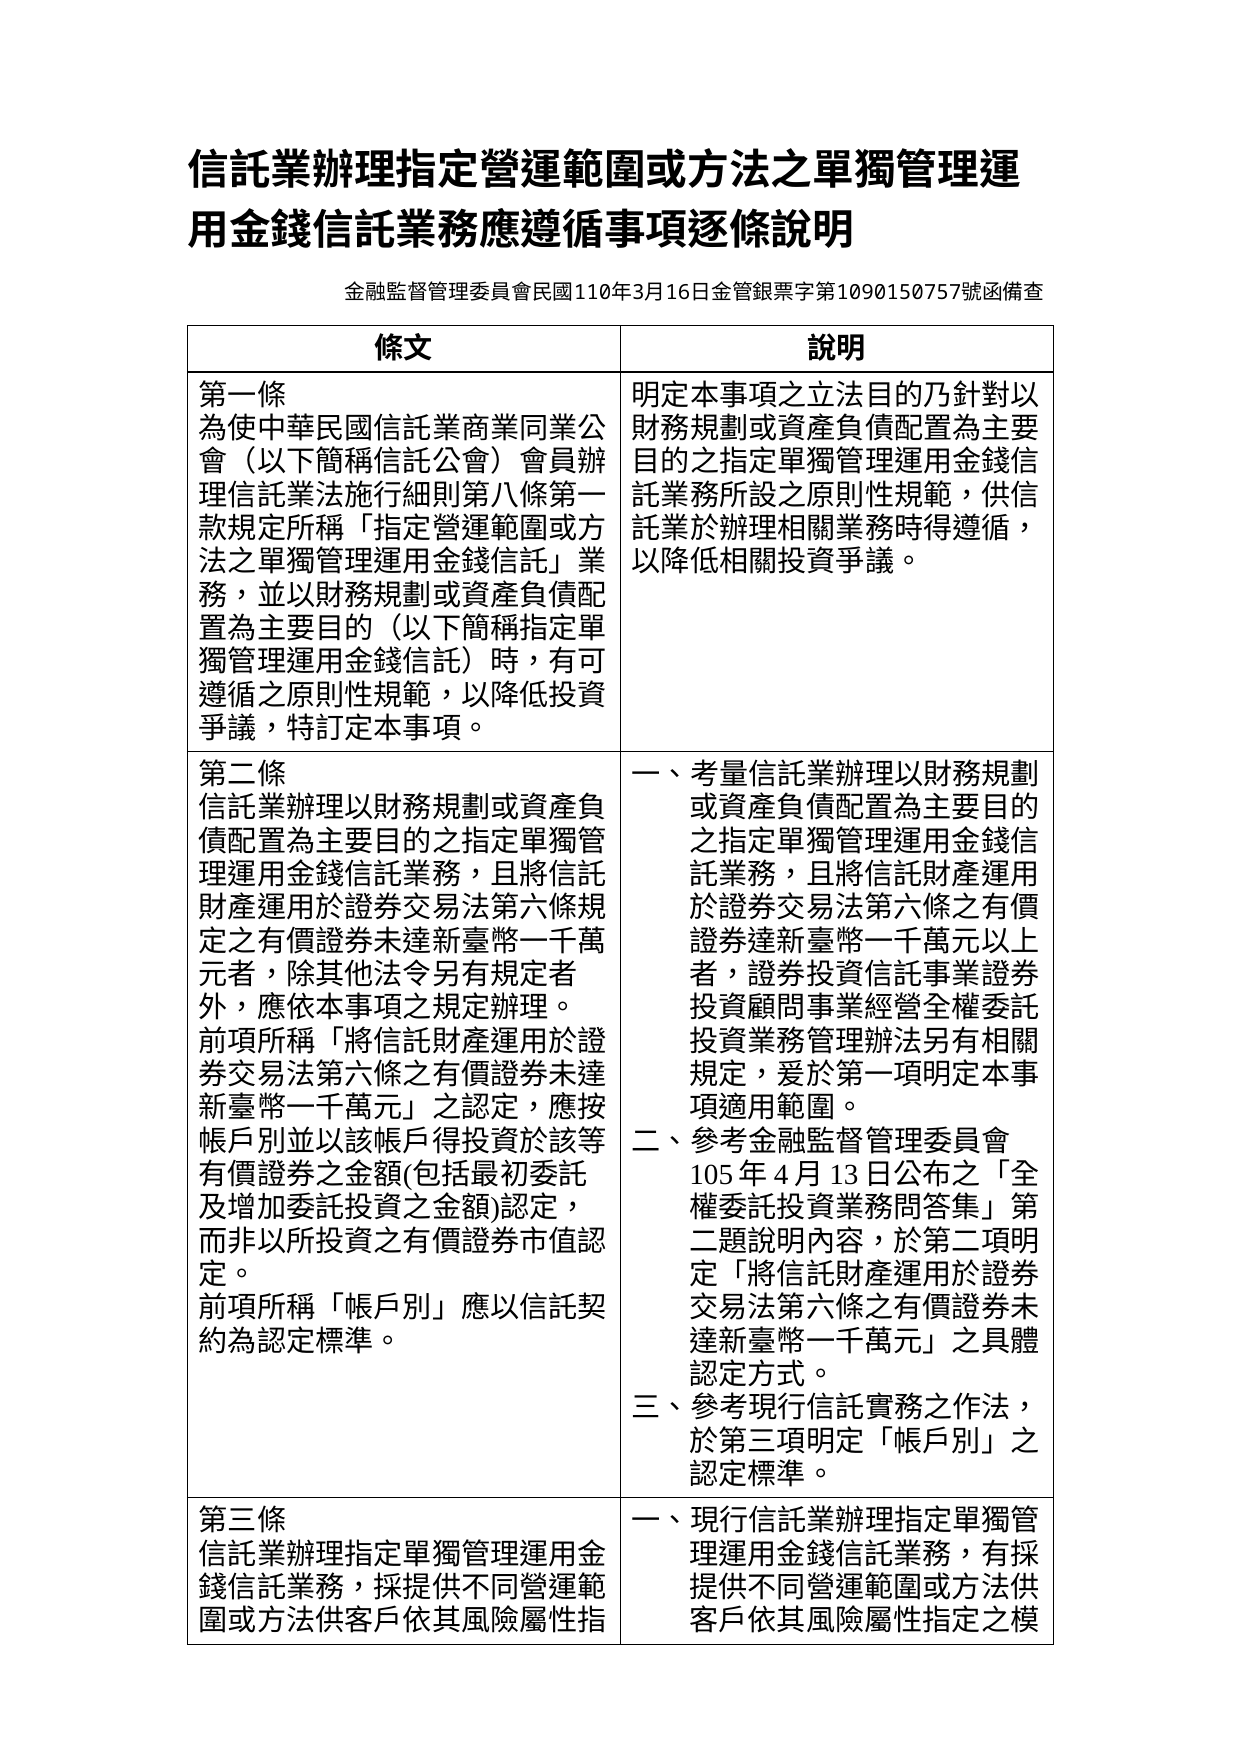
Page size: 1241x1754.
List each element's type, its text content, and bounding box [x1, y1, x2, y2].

table_cell 一、考量信託業辦理以財務規劃或資產負債配置為主要目的之指定單獨管理運用金錢信託業務，且將信託財產運用於證券交易法第六條之有價證券達新臺幣一千萬元以上者，證券投資信託事業證券投資顧問事業經營全權委託投資業務管理辦法另有相關規定，爰於第一項明定本事項適用範圍。 二、參考金融監督管理委員會105年4月13日公布之「全權委託投資業務問答集」第二題說明內容，於第二項明定「將信託財產運用於證券交易法第六條之有價證券未達新臺幣一千萬元」之具體認定方式。 三、參考現行信託實務之作法，於第三項明定「帳戶別」之認定標準。 [621, 752, 1053, 1497]
table_cell 第一條 為使中華民國信託業商業同業公會（以下簡稱信託公會）會員辦理信託業法施行細則第八條第一款規定所稱「指定營運範圍或方法之單獨管理運用金錢信託」業務，並以財務規劃或資產負債配置為主要目的（以下簡稱指定單獨管理運用金錢信託）時，有可遵循之原則性規範，以降低投資爭議，特訂定本事項。 [188, 373, 620, 751]
table_cell 第三條 信託業辦理指定單獨管理運用金錢信託業務，採提供不同營運範圍或方法供客戶依其風險屬性指 [188, 1498, 620, 1643]
table_cell 一、現行信託業辦理指定單獨管理運用金錢信託業務，有採提供不同營運範圍或方法供客戶依其風險屬性指定之模 [621, 1498, 1053, 1643]
text 信託業辦理指定營運範圍或方法之單獨管理運用金錢信託業務應遵循事項逐條說明 [187, 136, 1053, 256]
table_cell 明定本事項之立法目的乃針對以財務規劃或資產負債配置為主要目的之指定單獨管理運用金錢信託業務所設之原則性規範，供信託業於辦理相關業務時得遵循，以降低相關投資爭議。 [621, 373, 1053, 751]
table_header 說明 [621, 326, 1053, 371]
table_header 條文 [188, 326, 620, 371]
table_cell 第二條 信託業辦理以財務規劃或資產負債配置為主要目的之指定單獨管理運用金錢信託業務，且將信託財產運用於證券交易法第六條規定之有價證券未達新臺幣一千萬元者，除其他法令另有規定者外，應依本事項之規定辦理。 前項所稱「將信託財產運用於證券交易法第六條之有價證券未達新臺幣一千萬元」之認定，應按帳戶別並以該帳戶得投資於該等有價證券之金額(包括最初委託及增加委託投資之金額)認定，而非以所投資之有價證券市值認定。 前項所稱「帳戶別」應以信託契約為認定標準。 [188, 752, 620, 1497]
text 金融監督管理委員會民國110年3月16日金管銀票字第1090150757號函備查 [187, 276, 1044, 306]
